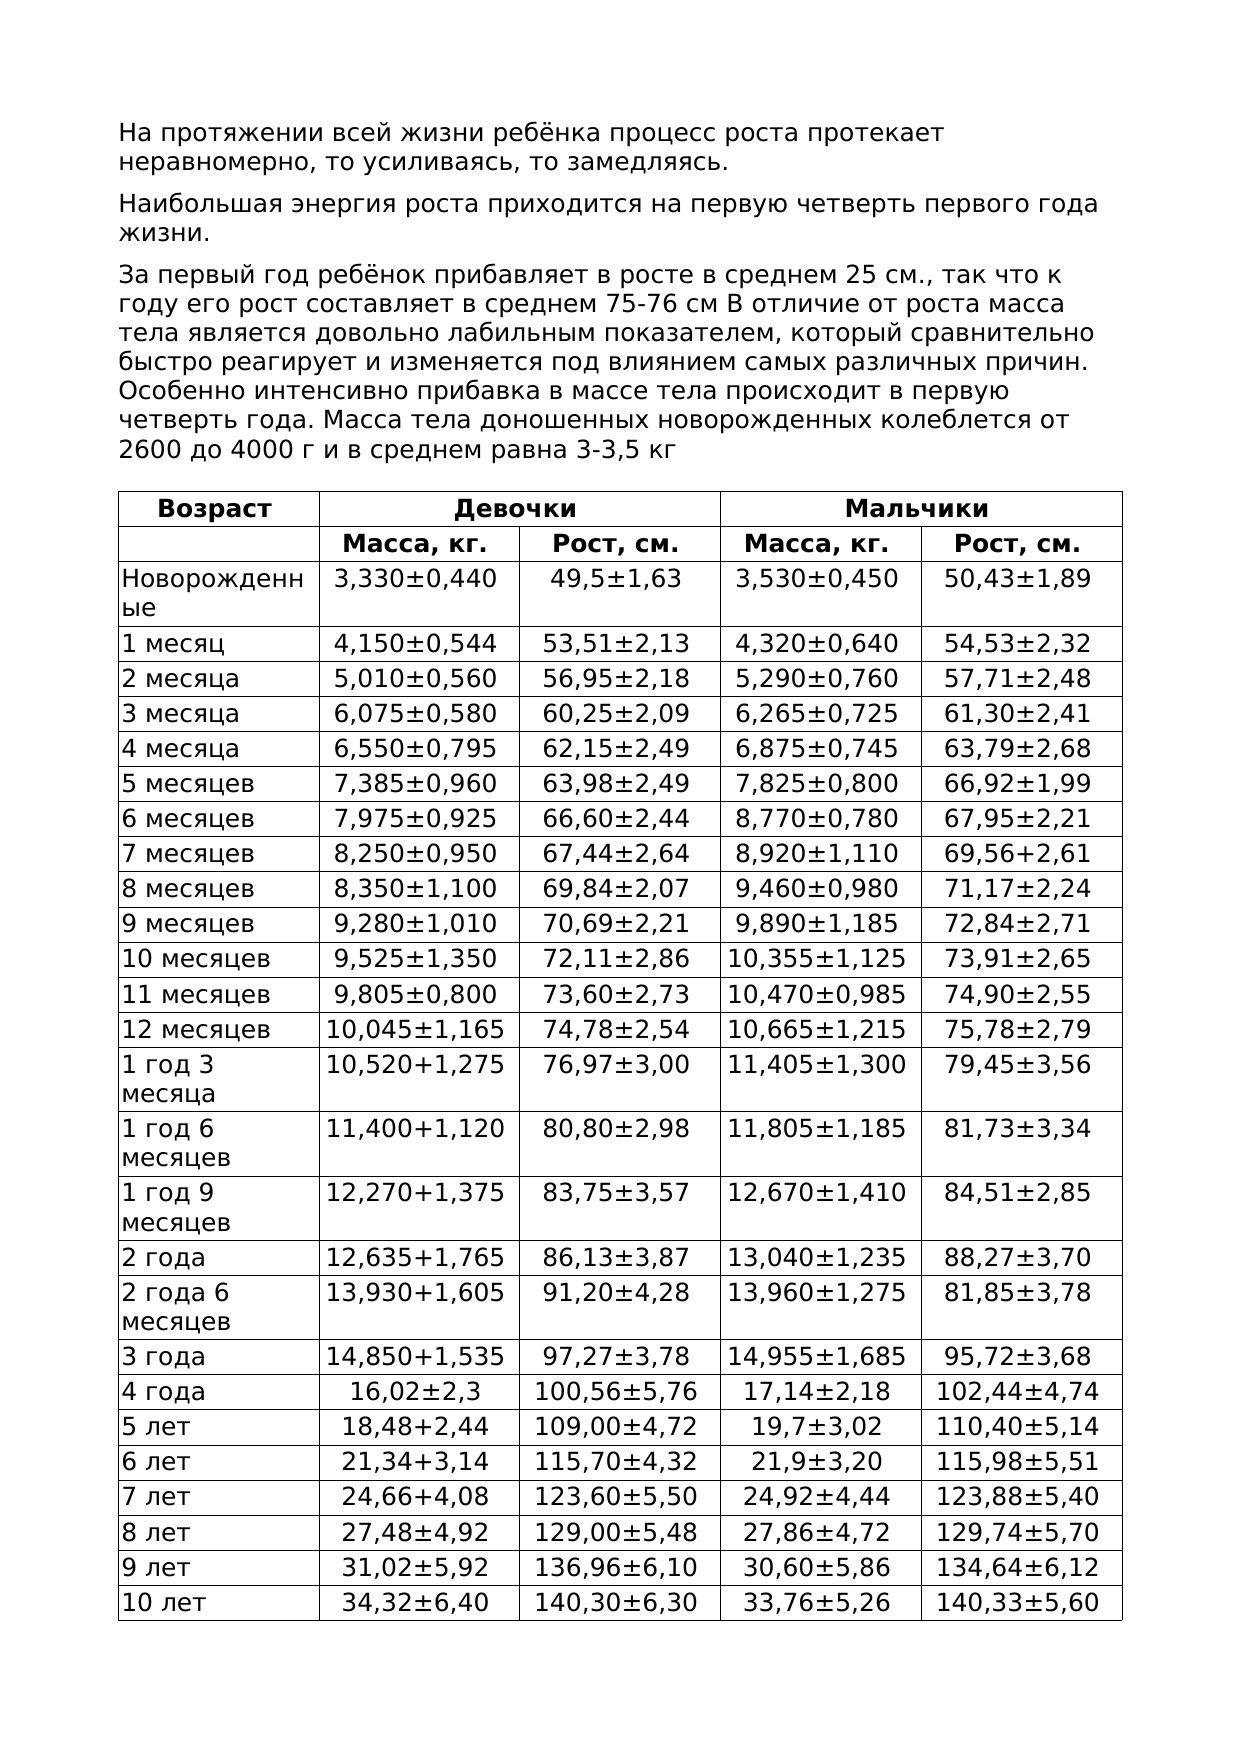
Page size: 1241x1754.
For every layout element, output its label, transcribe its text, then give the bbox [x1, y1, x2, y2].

table_cell 3 месяца [119, 697, 319, 731]
text За первый год ребёнок прибавляет в росте в среднем 25 см., так что к году его рост составляет в среднем 75-76 см В отличие от роста масса тела является довольно лабильным показателем, который сравнительно быстро реагирует и изменяется под влиянием самых различных причин. Особенно интенсивно прибавка в массе тела происходит в первую четверть года. Масса тела доношенных новорожденных колеблется от 2600 до 4000 г и в среднем равна 3-3,5 кг [118, 260, 1122, 464]
table_cell 1 месяц [119, 627, 319, 661]
table_cell 8,350±1,100 [320, 872, 519, 907]
table_cell [119, 527, 319, 561]
table_cell 3 года [119, 1340, 319, 1374]
table_cell 73,91±2,65 [922, 943, 1122, 977]
table_cell 91,20±4,28 [520, 1276, 720, 1339]
table_cell 50,43±1,89 [922, 562, 1122, 626]
table_cell 140,30±6,30 [520, 1586, 720, 1620]
table_cell 6 месяцев [119, 802, 319, 836]
table_cell 100,56±5,76 [520, 1375, 720, 1409]
table_cell 66,60±2,44 [520, 802, 720, 836]
table_cell 6,550±0,795 [320, 732, 519, 766]
table_cell Рост, см. [520, 527, 720, 561]
table_cell Масса, кг. [320, 527, 519, 561]
table_cell 109,00±4,72 [520, 1410, 720, 1444]
table_cell 69,56+2,61 [922, 837, 1122, 871]
table_cell 67,44±2,64 [520, 837, 720, 871]
table_cell 16,02±2,3 [320, 1375, 519, 1409]
table_cell 10 лет [119, 1586, 319, 1620]
table_cell 10,355±1,125 [721, 943, 921, 977]
table_cell 67,95±2,21 [922, 802, 1122, 836]
table_cell 12,270+1,375 [320, 1177, 519, 1240]
table_cell 88,27±3,70 [922, 1241, 1122, 1275]
table_cell 73,60±2,73 [520, 978, 720, 1012]
table_cell 21,9±3,20 [721, 1446, 921, 1479]
table_cell 136,96±6,10 [520, 1551, 720, 1585]
table_cell 30,60±5,86 [721, 1551, 921, 1585]
table_cell 13,960±1,275 [721, 1276, 921, 1339]
table_cell 13,930+1,605 [320, 1276, 519, 1339]
table_cell 2 года 6 месяцев [119, 1276, 319, 1339]
table_cell 10,520+1,275 [320, 1048, 519, 1111]
table_header Девочки [320, 492, 720, 526]
table_cell 14,850+1,535 [320, 1340, 519, 1374]
table_cell 7 лет [119, 1481, 319, 1515]
table_cell 97,27±3,78 [520, 1340, 720, 1374]
table_cell 6,075±0,580 [320, 697, 519, 731]
table_cell 34,32±6,40 [320, 1586, 519, 1620]
table_cell 86,13±3,87 [520, 1241, 720, 1275]
table_cell 102,44±4,74 [922, 1375, 1122, 1409]
table_cell 1 год 3 месяца [119, 1048, 319, 1111]
text Наибольшая энергия роста приходится на первую четверть первого года жизни. [118, 189, 1122, 247]
table_cell 8 лет [119, 1516, 319, 1550]
table_cell 61,30±2,41 [922, 697, 1122, 731]
table_cell 71,17±2,24 [922, 872, 1122, 907]
table_cell 7,825±0,800 [721, 767, 921, 801]
table_cell 49,5±1,63 [520, 562, 720, 626]
table_cell 9,280±1,010 [320, 908, 519, 942]
table_cell 81,73±3,34 [922, 1112, 1122, 1176]
table_cell 5 лет [119, 1410, 319, 1444]
table_cell 27,48±4,92 [320, 1516, 519, 1550]
table_cell 17,14±2,18 [721, 1375, 921, 1409]
table_cell 134,64±6,12 [922, 1551, 1122, 1585]
table_cell 1 год 6 месяцев [119, 1112, 319, 1176]
table_cell 3,530±0,450 [721, 562, 921, 626]
table_cell 1 год 9 месяцев [119, 1177, 319, 1240]
table_cell 74,90±2,55 [922, 978, 1122, 1012]
table_cell 13,040±1,235 [721, 1241, 921, 1275]
table_header Возраст [119, 492, 319, 526]
table_cell 4,150±0,544 [320, 627, 519, 661]
table_cell 66,92±1,99 [922, 767, 1122, 801]
table_cell 69,84±2,07 [520, 872, 720, 907]
table_cell 11,405±1,300 [721, 1048, 921, 1111]
table_cell 123,88±5,40 [922, 1481, 1122, 1515]
table_cell 2 года [119, 1241, 319, 1275]
table_cell 7,975±0,925 [320, 802, 519, 836]
table_cell 11,805±1,185 [721, 1112, 921, 1176]
table_cell 14,955±1,685 [721, 1340, 921, 1374]
table_cell 4 года [119, 1375, 319, 1409]
table_cell 2 месяца [119, 662, 319, 696]
table_cell Новорожденные [119, 562, 319, 626]
table_cell 72,11±2,86 [520, 943, 720, 977]
table_cell 8 месяцев [119, 872, 319, 907]
table_cell 95,72±3,68 [922, 1340, 1122, 1374]
table_cell 129,00±5,48 [520, 1516, 720, 1550]
table_cell 6,265±0,725 [721, 697, 921, 731]
table_cell 9,460±0,980 [721, 872, 921, 907]
table_cell 115,98±5,51 [922, 1446, 1122, 1479]
table_cell 60,25±2,09 [520, 697, 720, 731]
table_cell 10,470±0,985 [721, 978, 921, 1012]
table_cell 79,45±3,56 [922, 1048, 1122, 1111]
table_cell 27,86±4,72 [721, 1516, 921, 1550]
table_cell 9,805±0,800 [320, 978, 519, 1012]
table_cell 84,51±2,85 [922, 1177, 1122, 1240]
table_cell 63,98±2,49 [520, 767, 720, 801]
table_cell 8,250±0,950 [320, 837, 519, 871]
table_cell 53,51±2,13 [520, 627, 720, 661]
table_cell 123,60±5,50 [520, 1481, 720, 1515]
table_cell 10,665±1,215 [721, 1013, 921, 1047]
table_cell 31,02±5,92 [320, 1551, 519, 1585]
table_cell 12,670±1,410 [721, 1177, 921, 1240]
table_cell 8,770±0,780 [721, 802, 921, 836]
table_cell Масса, кг. [721, 527, 921, 561]
table_cell 33,76±5,26 [721, 1586, 921, 1620]
table_cell Рост, см. [922, 527, 1122, 561]
table_cell 8,920±1,110 [721, 837, 921, 871]
table_cell 5,010±0,560 [320, 662, 519, 696]
table_cell 11 месяцев [119, 978, 319, 1012]
table_cell 5 месяцев [119, 767, 319, 801]
table_cell 57,71±2,48 [922, 662, 1122, 696]
table_cell 4,320±0,640 [721, 627, 921, 661]
table_cell 81,85±3,78 [922, 1276, 1122, 1339]
table_cell 83,75±3,57 [520, 1177, 720, 1240]
table_cell 75,78±2,79 [922, 1013, 1122, 1047]
table_cell 12,635+1,765 [320, 1241, 519, 1275]
table_cell 9 лет [119, 1551, 319, 1585]
table_cell 24,66+4,08 [320, 1481, 519, 1515]
table_cell 24,92±4,44 [721, 1481, 921, 1515]
table_cell 62,15±2,49 [520, 732, 720, 766]
table_cell 76,97±3,00 [520, 1048, 720, 1111]
table_cell 140,33±5,60 [922, 1586, 1122, 1620]
table_cell 110,40±5,14 [922, 1410, 1122, 1444]
table_header Мальчики [721, 492, 1122, 526]
table_cell 115,70±4,32 [520, 1446, 720, 1479]
table_cell 6,875±0,745 [721, 732, 921, 766]
table_cell 9 месяцев [119, 908, 319, 942]
table_cell 12 месяцев [119, 1013, 319, 1047]
table_cell 9,890±1,185 [721, 908, 921, 942]
table_cell 10 месяцев [119, 943, 319, 977]
table_cell 54,53±2,32 [922, 627, 1122, 661]
table_cell 6 лет [119, 1446, 319, 1479]
table_cell 19,7±3,02 [721, 1410, 921, 1444]
table_cell 18,48+2,44 [320, 1410, 519, 1444]
table_cell 72,84±2,71 [922, 908, 1122, 942]
table_cell 11,400+1,120 [320, 1112, 519, 1176]
table_cell 5,290±0,760 [721, 662, 921, 696]
table_cell 74,78±2,54 [520, 1013, 720, 1047]
table_cell 3,330±0,440 [320, 562, 519, 626]
table_cell 129,74±5,70 [922, 1516, 1122, 1550]
table_cell 10,045±1,165 [320, 1013, 519, 1047]
text На протяжении всей жизни ребёнка процесс роста протекает неравномерно, то усиливаясь, то замедляясь. [118, 118, 1122, 176]
table_cell 56,95±2,18 [520, 662, 720, 696]
table_cell 21,34+3,14 [320, 1446, 519, 1479]
table_cell 4 месяца [119, 732, 319, 766]
table_cell 63,79±2,68 [922, 732, 1122, 766]
table_cell 70,69±2,21 [520, 908, 720, 942]
table_cell 9,525±1,350 [320, 943, 519, 977]
table_cell 7 месяцев [119, 837, 319, 871]
table_cell 80,80±2,98 [520, 1112, 720, 1176]
table_cell 7,385±0,960 [320, 767, 519, 801]
